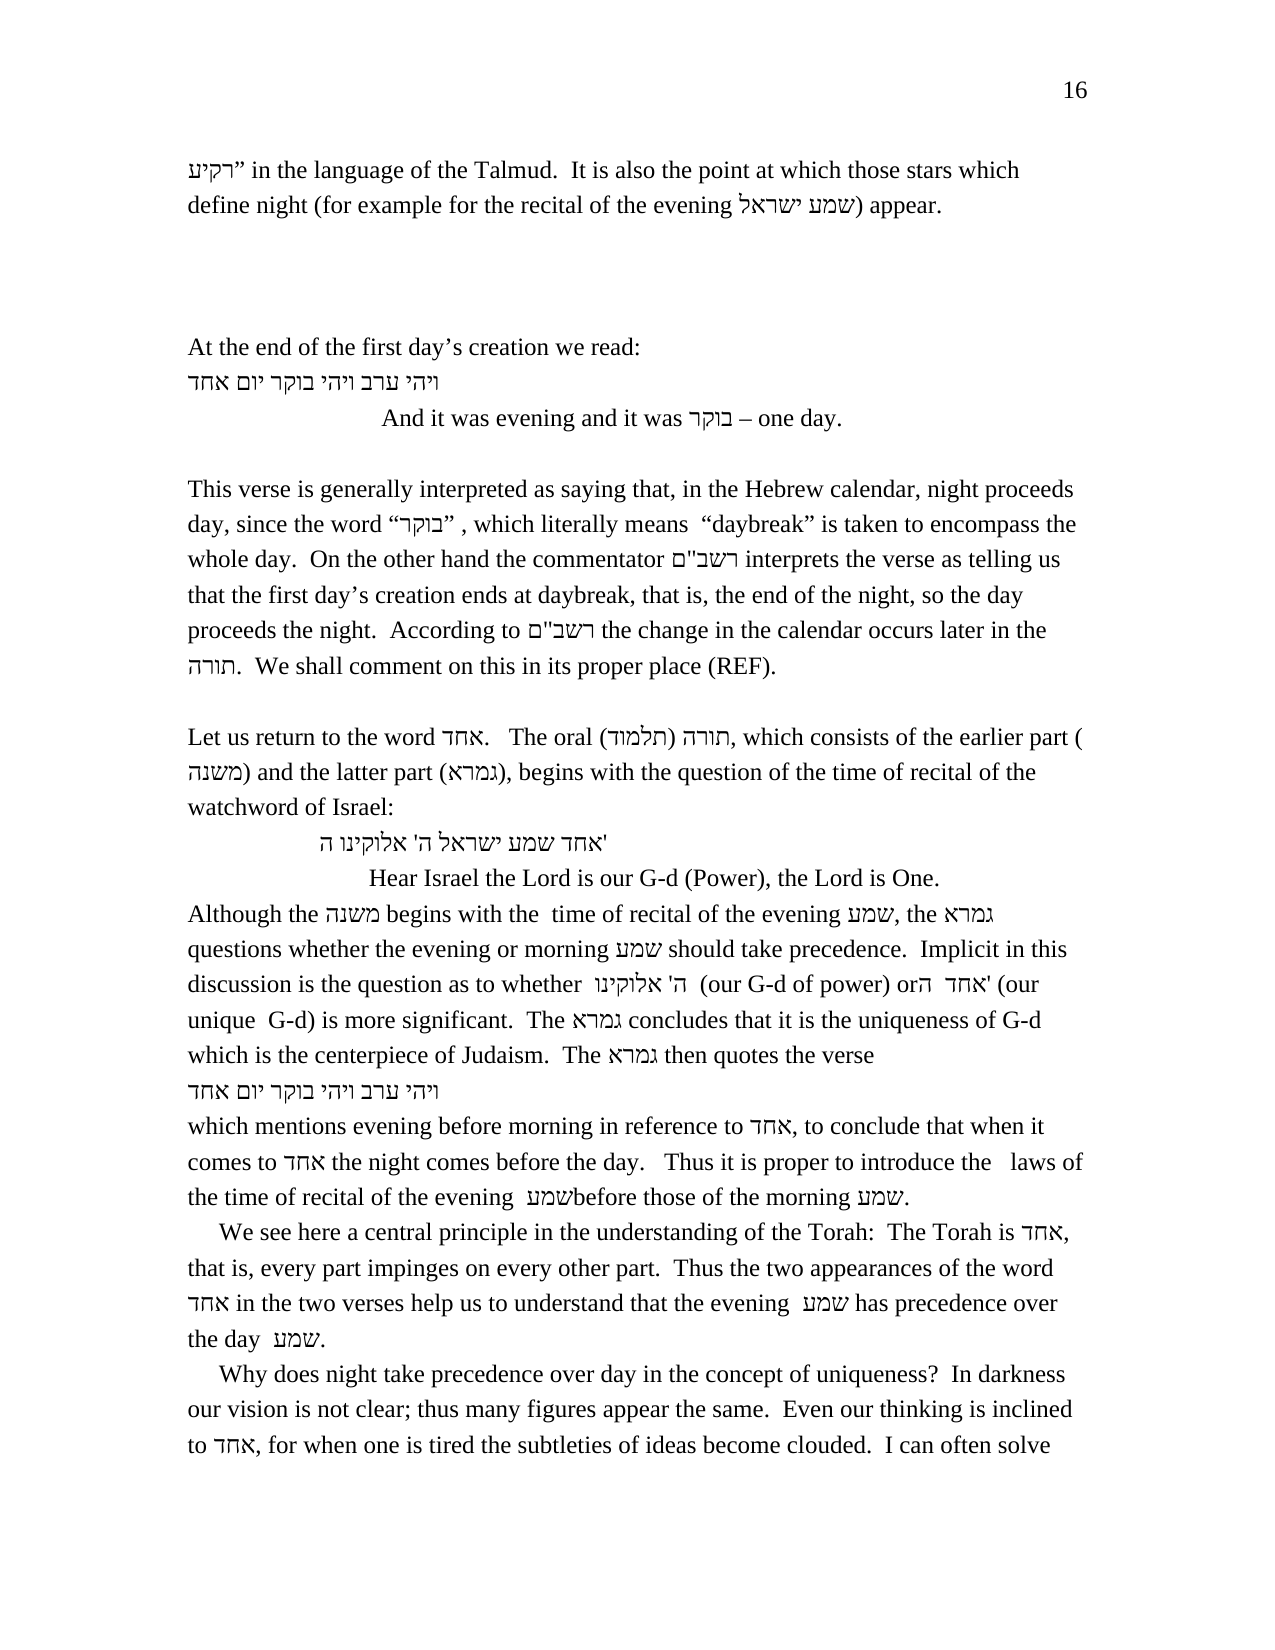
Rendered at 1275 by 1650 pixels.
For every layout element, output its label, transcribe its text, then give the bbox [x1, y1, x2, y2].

text Although the משנה begins with the time of recital of the evening שמע, the גמרא questions whether the evening or morning שמע should take precedence. Implicit in this discussion is the question as to whether ה' אלוקינו (our G-d of power) orאחד ה' (our unique G-d) is more significant. The גמרא concludes that it is the uniqueness of G-d which is the centerpiece of Judaism. The גמרא then quotes the verse [187, 894, 1087, 1071]
text At the end of the first day’s creation we read: [187, 327, 1087, 362]
text ויהי ערב ויהי בוקר יום אחד [187, 1071, 1087, 1106]
text Why does night take precedence over day in the concept of uniqueness? In darkness our vision is not clear; thus many figures appear the same. Even our thinking is inclined to אחד, for when one is tired the subtleties of ideas become clouded. I can often solve difficult mathematics problems as I am falling asleep, but when I wake up I find that I have overlooked some significant details in the problem. [187, 1354, 1087, 1460]
text ויהי ערב ויהי בוקר יום אחד [187, 362, 1087, 398]
text And it was evening and it was בוקר – one day. [187, 398, 1087, 433]
text While in the עובי רקיע it is בין השמשות (twilight) on the earth. Night comes when the sun reaches the other side of the עובי. This is the point at which the sun is “above the רקיע” in the language of the Talmud. It is also the point at which those stars which define night (for example for the recital of the evening שמע ישראל) appear. [187, 150, 1087, 221]
text We see here a central principle in the understanding of the Torah: The Torah is אחד, that is, every part impinges on every other part. Thus the two appearances of the word אחד in the two verses help us to understand that the evening שמע has precedence over the day שמע. [187, 1212, 1087, 1354]
text Hear Israel the Lord is our G-d (Power), the Lord is One. [187, 858, 1087, 894]
text which mentions evening before morning in reference to אחד, to conclude that when it comes to אחד the night comes before the day. Thus it is proper to introduce the laws of the time of recital of the evening שמעbefore those of the morning שמע. [187, 1106, 1087, 1212]
text Let us return to the word אחד. The oral תורה (תלמוד), which consists of the earlier part (משנה) and the latter part (גמרא), begins with the question of the time of recital of the watchword of Israel: [187, 717, 1087, 823]
text This verse is generally interpreted as saying that, in the Hebrew calendar, night proceeds day, since the word “בוקר” , which literally means “daybreak” is taken to encompass the whole day. On the other hand the commentator רשב"ם interprets the verse as telling us that the first day’s creation ends at daybreak, that is, the end of the night, so the day proceeds the night. According to רשב"ם the change in the calendar occurs later in the תורה. We shall comment on this in its proper place (REF). [187, 469, 1087, 681]
text אחד שמע ישראל ה' אלוקינו ה' [187, 823, 1087, 858]
